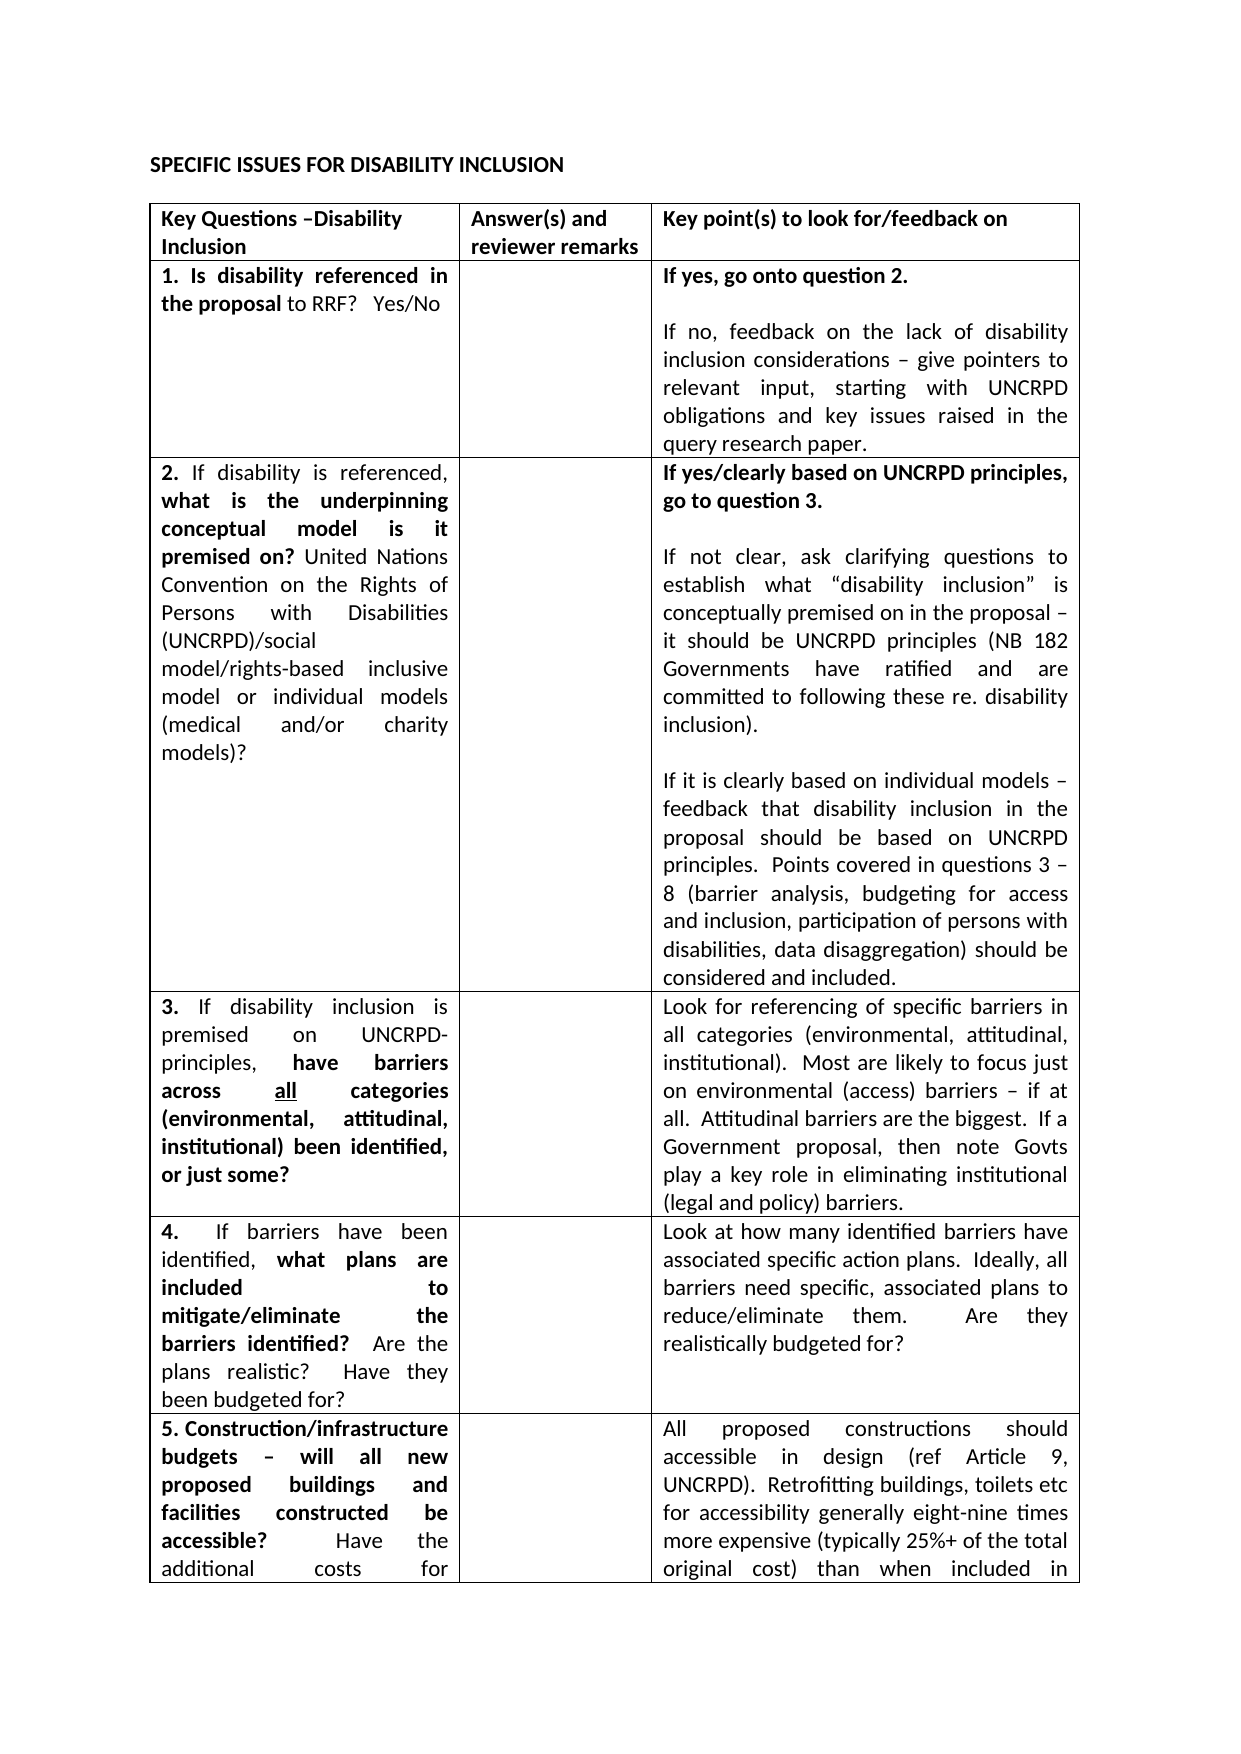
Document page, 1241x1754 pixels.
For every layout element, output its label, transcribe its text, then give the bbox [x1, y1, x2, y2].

table_cell If yes/clearly based on UNCRPD principles, go to question 3. If not clear, ask clarifying questions to establish what “disability inclusion” is conceptually premised on in the proposal – it should be UNCRPD principles (NB 182 Governments have ratified and are committed to following these re. disability inclusion). If it is clearly based on individual models – feedback that disability inclusion in the proposal should be based on UNCRPD principles. Points covered in questions 3 – 8 (barrier analysis, budgeting for access and inclusion, participation of persons with disabilities, data disaggregation) should be considered and included. [652, 458, 1079, 991]
table_header Key point(s) to look for/feedback on [652, 204, 1079, 260]
table_cell [460, 261, 651, 457]
text SPECIFIC ISSUES FOR DISABILITY INCLUSION [150, 150, 1090, 178]
table_cell [460, 458, 651, 991]
table_cell All proposed constructions should accessible in design (ref Article 9, UNCRPD). Retrofitting buildings, toilets etc for accessibility generally eight-nine times more expensive (typically 25%+ of the total original cost) than when included in [652, 1414, 1079, 1582]
table_cell 1. Is disability referenced in the proposal to RRF? Yes/No [151, 261, 459, 457]
table_header Key Questions –Disability Inclusion [151, 204, 459, 260]
table_cell 3. If disability inclusion is premised on UNCRPD-principles, have barriers across all categories (environmental, attitudinal, institutional) been identified, or just some? [151, 992, 459, 1216]
table_header Answer(s) and reviewer remarks [460, 204, 651, 260]
table_cell If yes, go onto question 2. If no, feedback on the lack of disability inclusion considerations – give pointers to relevant input, starting with UNCRPD obligations and key issues raised in the query research paper. [652, 261, 1079, 457]
table_cell [460, 1414, 651, 1582]
table_cell [460, 1217, 651, 1413]
table_cell 5. Construction/infrastructure budgets – will all new proposed buildings and facilities constructed be accessible? Have the additional costs for [151, 1414, 459, 1582]
table_cell 4. If barriers have been identified, what plans are included to mitigate/eliminate the barriers identified? Are the plans realistic? Have they been budgeted for? [151, 1217, 459, 1413]
table_cell Look for referencing of specific barriers in all categories (environmental, attitudinal, institutional). Most are likely to focus just on environmental (access) barriers – if at all. Attitudinal barriers are the biggest. If a Government proposal, then note Govts play a key role in eliminating institutional (legal and policy) barriers. [652, 992, 1079, 1216]
table_cell [460, 992, 651, 1216]
table_cell Look at how many identified barriers have associated specific action plans. Ideally, all barriers need specific, associated plans to reduce/eliminate them. Are they realistically budgeted for? [652, 1217, 1079, 1413]
table_cell 2. If disability is referenced, what is the underpinning conceptual model is it premised on? United Nations Convention on the Rights of Persons with Disabilities (UNCRPD)/social model/rights-based inclusive model or individual models (medical and/or charity models)? [151, 458, 459, 991]
